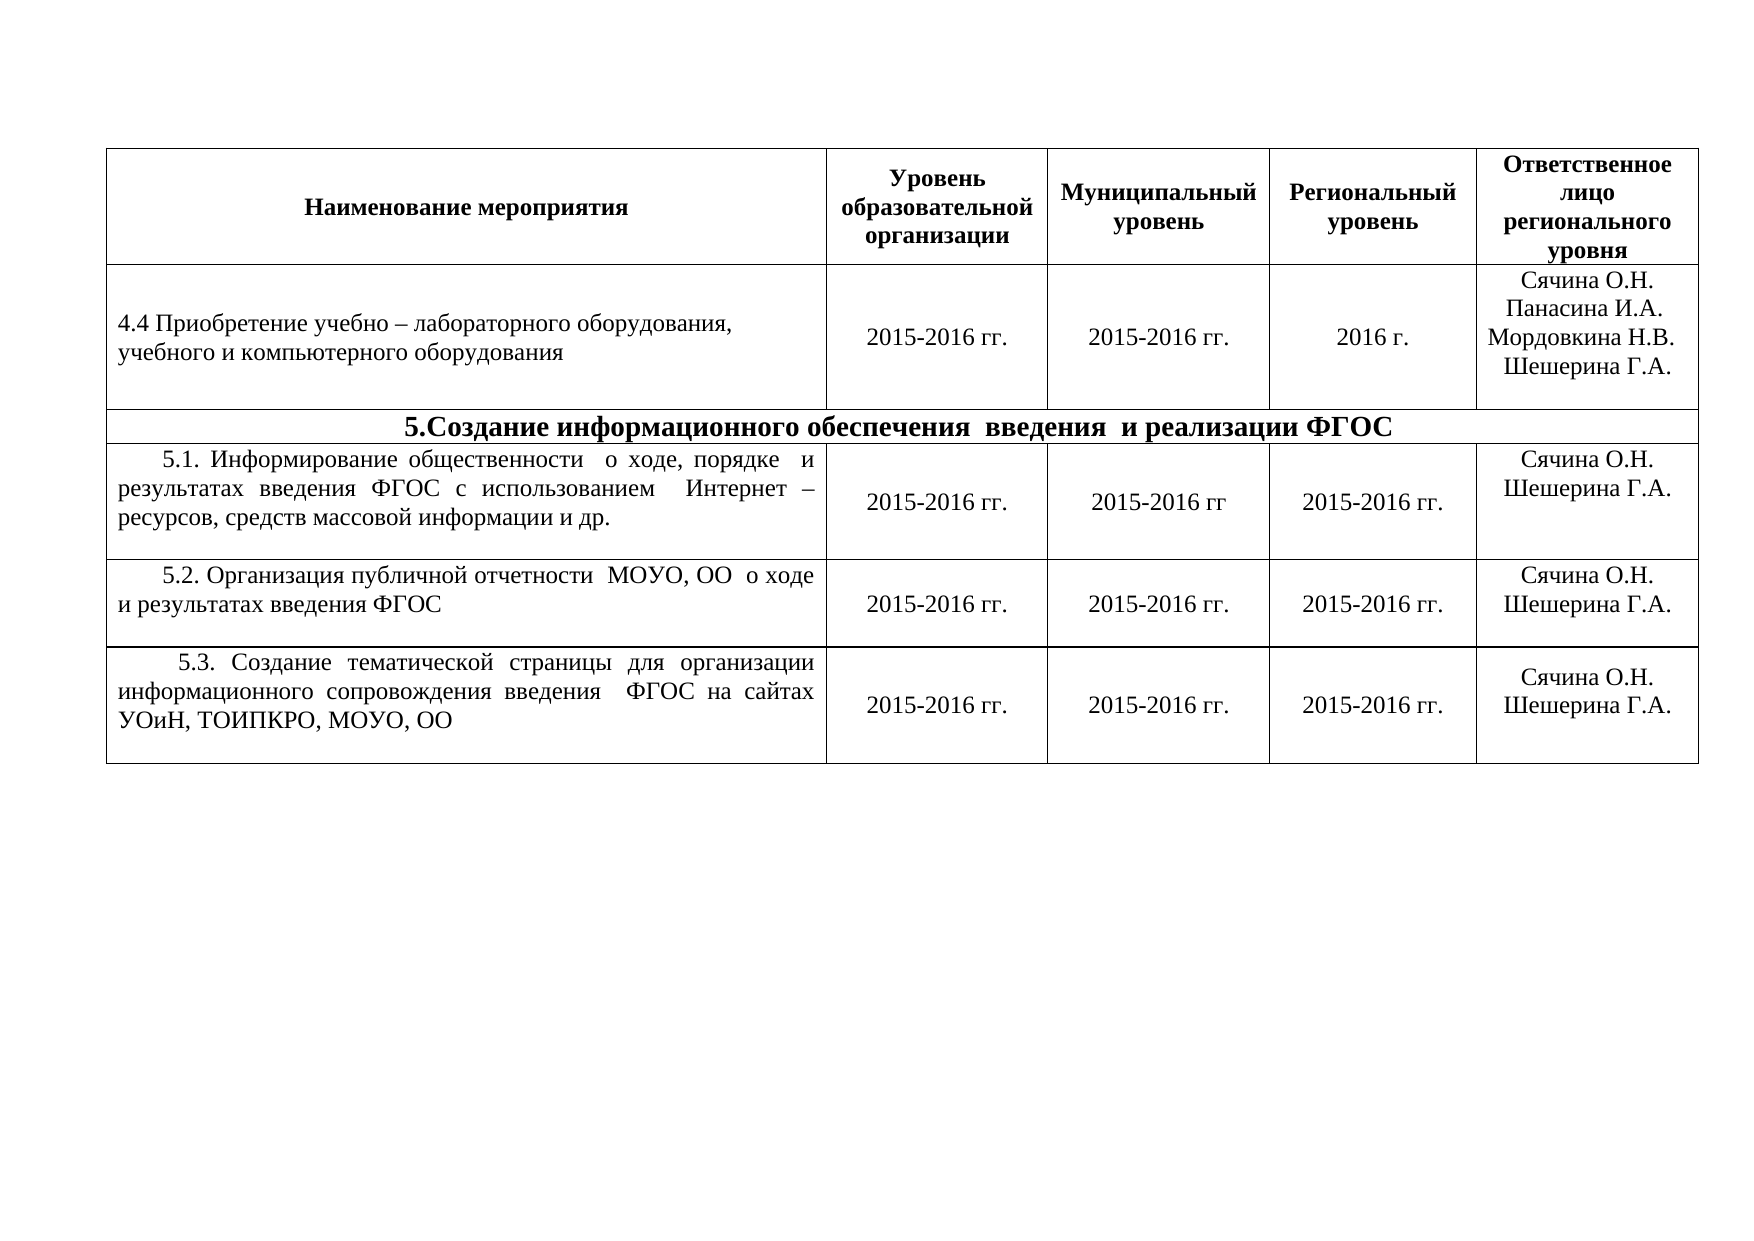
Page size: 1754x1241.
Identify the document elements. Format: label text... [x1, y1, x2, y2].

table_cell 2015-2016 гг. [1270, 560, 1476, 646]
table_cell 2015-2016 гг. [1048, 560, 1269, 646]
table_header Региональный уровень [1270, 149, 1476, 264]
table_cell Сячина О.Н. Шешерина Г.А. [1477, 560, 1698, 646]
table_cell 2015-2016 гг. [1270, 444, 1476, 559]
table_cell 2015-2016 гг. [1048, 265, 1269, 408]
table_cell 2015-2016 гг. [1270, 648, 1476, 762]
table_header Ответственное лицо регионального уровня [1477, 149, 1698, 264]
table_cell 2016 г. [1270, 265, 1476, 408]
table_cell Сячина О.Н. Шешерина Г.А. [1477, 648, 1698, 762]
table_cell 2015-2016 гг. [827, 648, 1047, 762]
table_cell Сячина О.Н. Панасина И.А. Мордовкина Н.В. Шешерина Г.А. [1477, 265, 1698, 408]
table_cell 2015-2016 гг. [1048, 648, 1269, 762]
table_cell 2015-2016 гг [1048, 444, 1269, 559]
table_cell 2015-2016 гг. [827, 560, 1047, 646]
table_cell 2015-2016 гг. [827, 265, 1047, 408]
table_cell 5.3. Создание тематической страницы для организации информационного сопровождения введения ФГОС на сайтах УОиН, ТОИПКРО, МОУО, ОО [107, 648, 826, 762]
table_cell 4.4 Приобретение учебно – лабораторного оборудования, учебного и компьютерного оборудования [107, 265, 826, 408]
table_cell 5.2. Организация публичной отчетности МОУО, ОО о ходе и результатах введения ФГОС [107, 560, 826, 646]
table_header Уровень образовательной организации [827, 149, 1047, 264]
table_cell 5.1. Информирование общественности о ходе, порядке и результатах введения ФГОС с использованием Интернет – ресурсов, средств массовой информации и др. [107, 444, 826, 559]
table_cell 2015-2016 гг. [827, 444, 1047, 559]
table_cell 5.Создание информационного обеспечения введения и реализации ФГОС [107, 410, 1698, 443]
table_cell Сячина О.Н. Шешерина Г.А. [1477, 444, 1698, 559]
table_header Наименование мероприятия [107, 149, 826, 264]
table_header Муниципальный уровень [1048, 149, 1269, 264]
